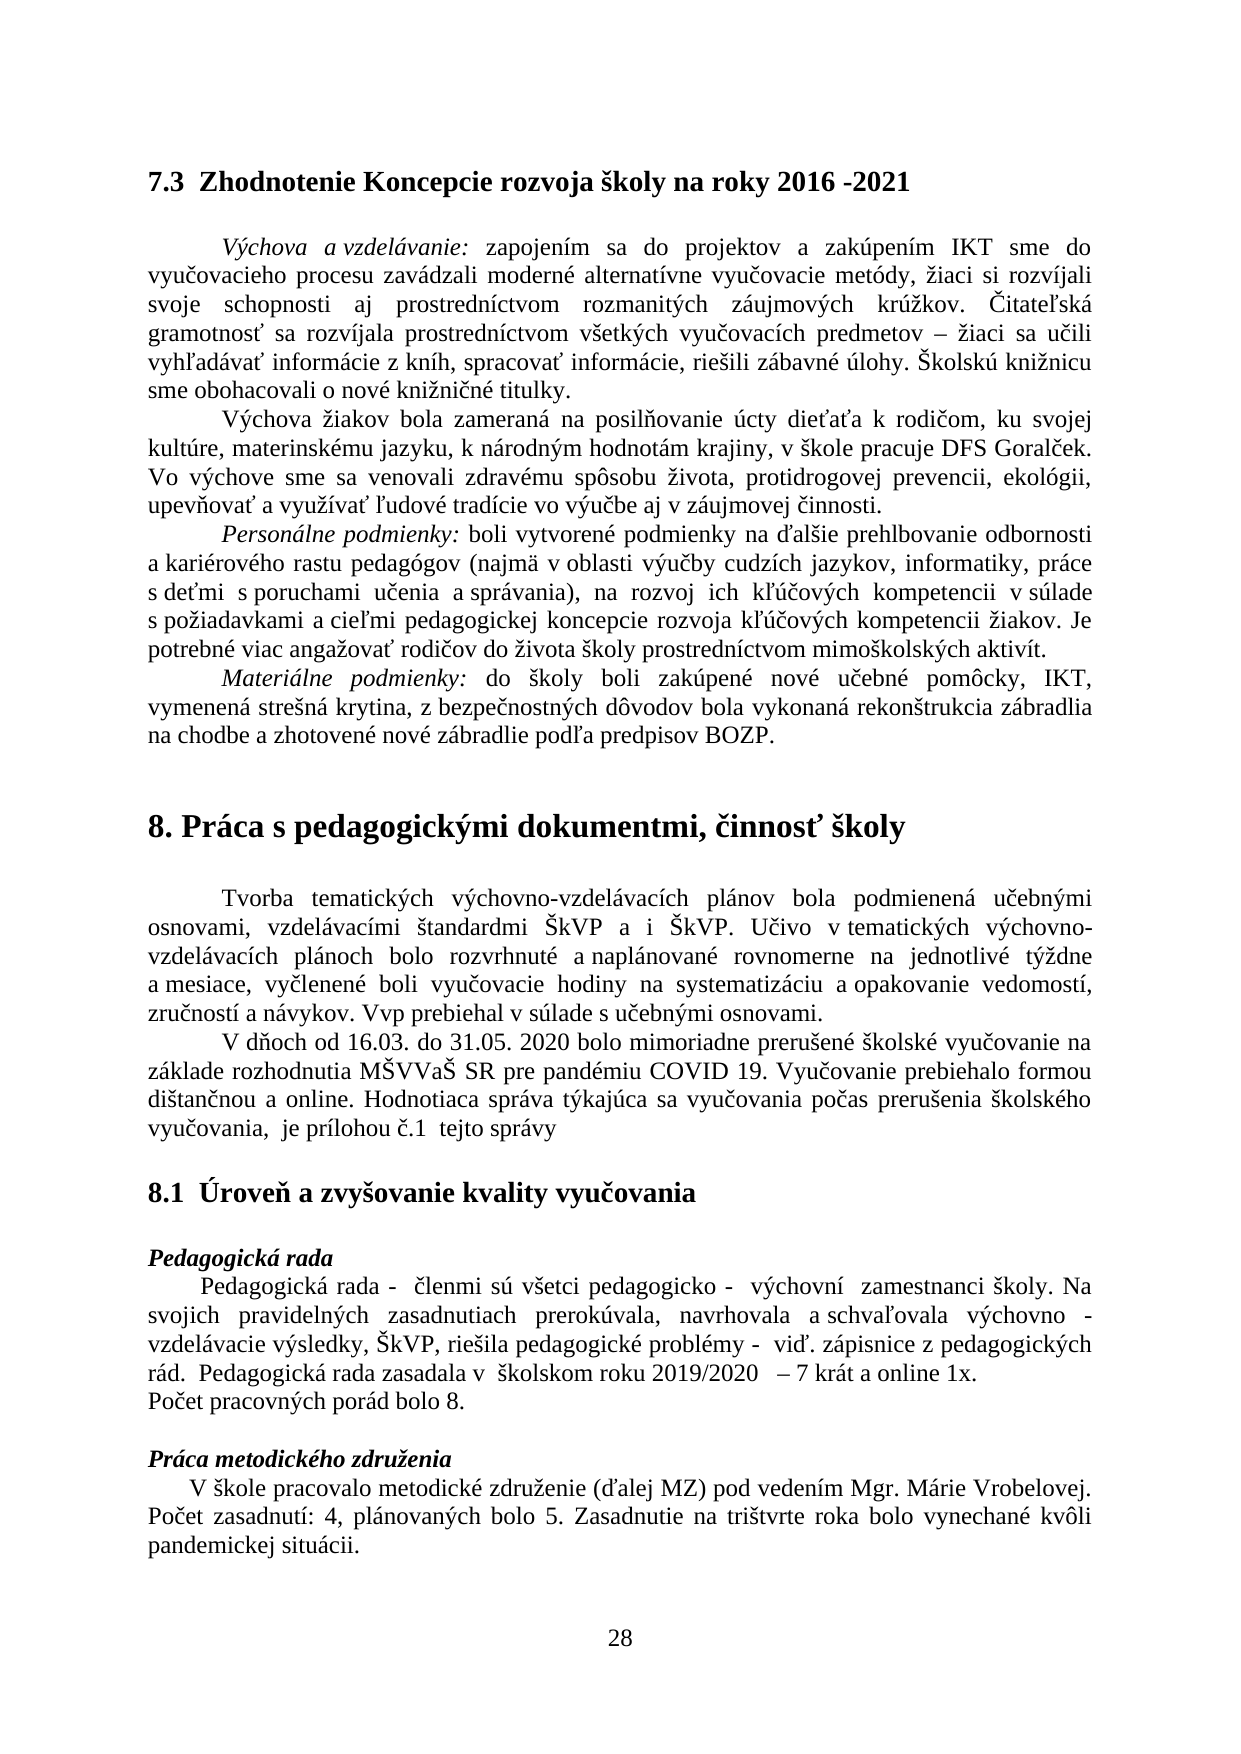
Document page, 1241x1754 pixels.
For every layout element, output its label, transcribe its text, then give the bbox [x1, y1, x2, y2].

text Tvorba tematických výchovno-vzdelávacích plánov bola podmienená učebnými osnovami, vzdelávacími štandardmi ŠkVP a i ŠkVP. Učivo v tematických výchovno-vzdelávacích plánoch bolo rozvrhnuté a naplánované rovnomerne na jednotlivé týždne a mesiace, vyčlenené boli vyučovacie hodiny na systematizáciu a opakovanie vedomostí, zručností a návykov. Vvp prebiehal v súlade s učebnými osnovami. [148, 883, 1092, 1027]
text Materiálne podmienky: do školy boli zakúpené nové učebné pomôcky, IKT, vymenená strešná krytina, z bezpečnostných dôvodov bola vykonaná rekonštrukcia zábradlia na chodbe a zhotovené nové zábradlie podľa predpisov BOZP. [148, 663, 1092, 749]
text 7.3 Zhodnotenie Koncepcie rozvoja školy na roky 2016 -2021 [148, 164, 1092, 198]
text 8. Práca s pedagogickými dokumentmi, činnosť školy [148, 807, 1092, 845]
text Pedagogická rada - členmi sú všetci pedagogicko - výchovní zamestnanci školy. Na svojich pravidelných zasadnutiach prerokúvala, navrhovala a schvaľovala výchovno - vzdelávacie výsledky, ŠkVP, riešila pedagogické problémy - viď. zápisnice z pedagogických rád. Pedagogická rada zasadala v školskom roku 2019/2020 – 7 krát a online 1x. [148, 1271, 1092, 1386]
text Personálne podmienky: boli vytvorené podmienky na ďalšie prehlbovanie odbornosti a kariérového rastu pedagógov (najmä v oblasti výučby cudzích jazykov, informatiky, práce s deťmi s poruchami učenia a správania), na rozvoj ich kľúčových kompetencii v súlade s požiadavkami a cieľmi pedagogickej koncepcie rozvoja kľúčových kompetencii žiakov. Je potrebné viac angažovať rodičov do života školy prostredníctvom mimoškolských aktivít. [148, 519, 1092, 663]
text Počet pracovných porád bolo 8. [148, 1386, 1092, 1415]
text Pedagogická rada [148, 1243, 1092, 1271]
text Práca metodického združenia [148, 1444, 1092, 1473]
text Výchova žiakov bola zameraná na posilňovanie úcty dieťaťa k rodičom, ku svojej kultúre, materinskému jazyku, k národným hodnotám krajiny, v škole pracuje DFS Goralček. Vo výchove sme sa venovali zdravému spôsobu života, protidrogovej prevencii, ekológii, upevňovať a využívať ľudové tradície vo výučbe aj v záujmovej činnosti. [148, 404, 1092, 519]
text V dňoch od 16.03. do 31.05. 2020 bolo mimoriadne prerušené školské vyučovanie na základe rozhodnutia MŠVVaŠ SR pre pandémiu COVID 19. Vyučovanie prebiehalo formou dištančnou a online. Hodnotiaca správa týkajúca sa vyučovania počas prerušenia školského vyučovania, je prílohou č.1 tejto správy [148, 1027, 1092, 1142]
text V škole pracovalo metodické združenie (ďalej MZ) pod vedením Mgr. Márie Vrobelovej. Počet zasadnutí: 4, plánovaných bolo 5. Zasadnutie na trištvrte roka bolo vynechané kvôli pandemickej situácii. [148, 1473, 1092, 1559]
text 8.1 Úroveň a zvyšovanie kvality vyučovania [148, 1176, 1092, 1209]
text Výchova a vzdelávanie: zapojením sa do projektov a zakúpením IKT sme do vyučovacieho procesu zavádzali moderné alternatívne vyučovacie metódy, žiaci si rozvíjali svoje schopnosti aj prostredníctvom rozmanitých záujmových krúžkov. Čitateľská gramotnosť sa rozvíjala prostredníctvom všetkých vyučovacích predmetov – žiaci sa učili vyhľadávať informácie z kníh, spracovať informácie, riešili zábavné úlohy. Školskú knižnicu sme obohacovali o nové knižničné titulky. [148, 232, 1092, 404]
